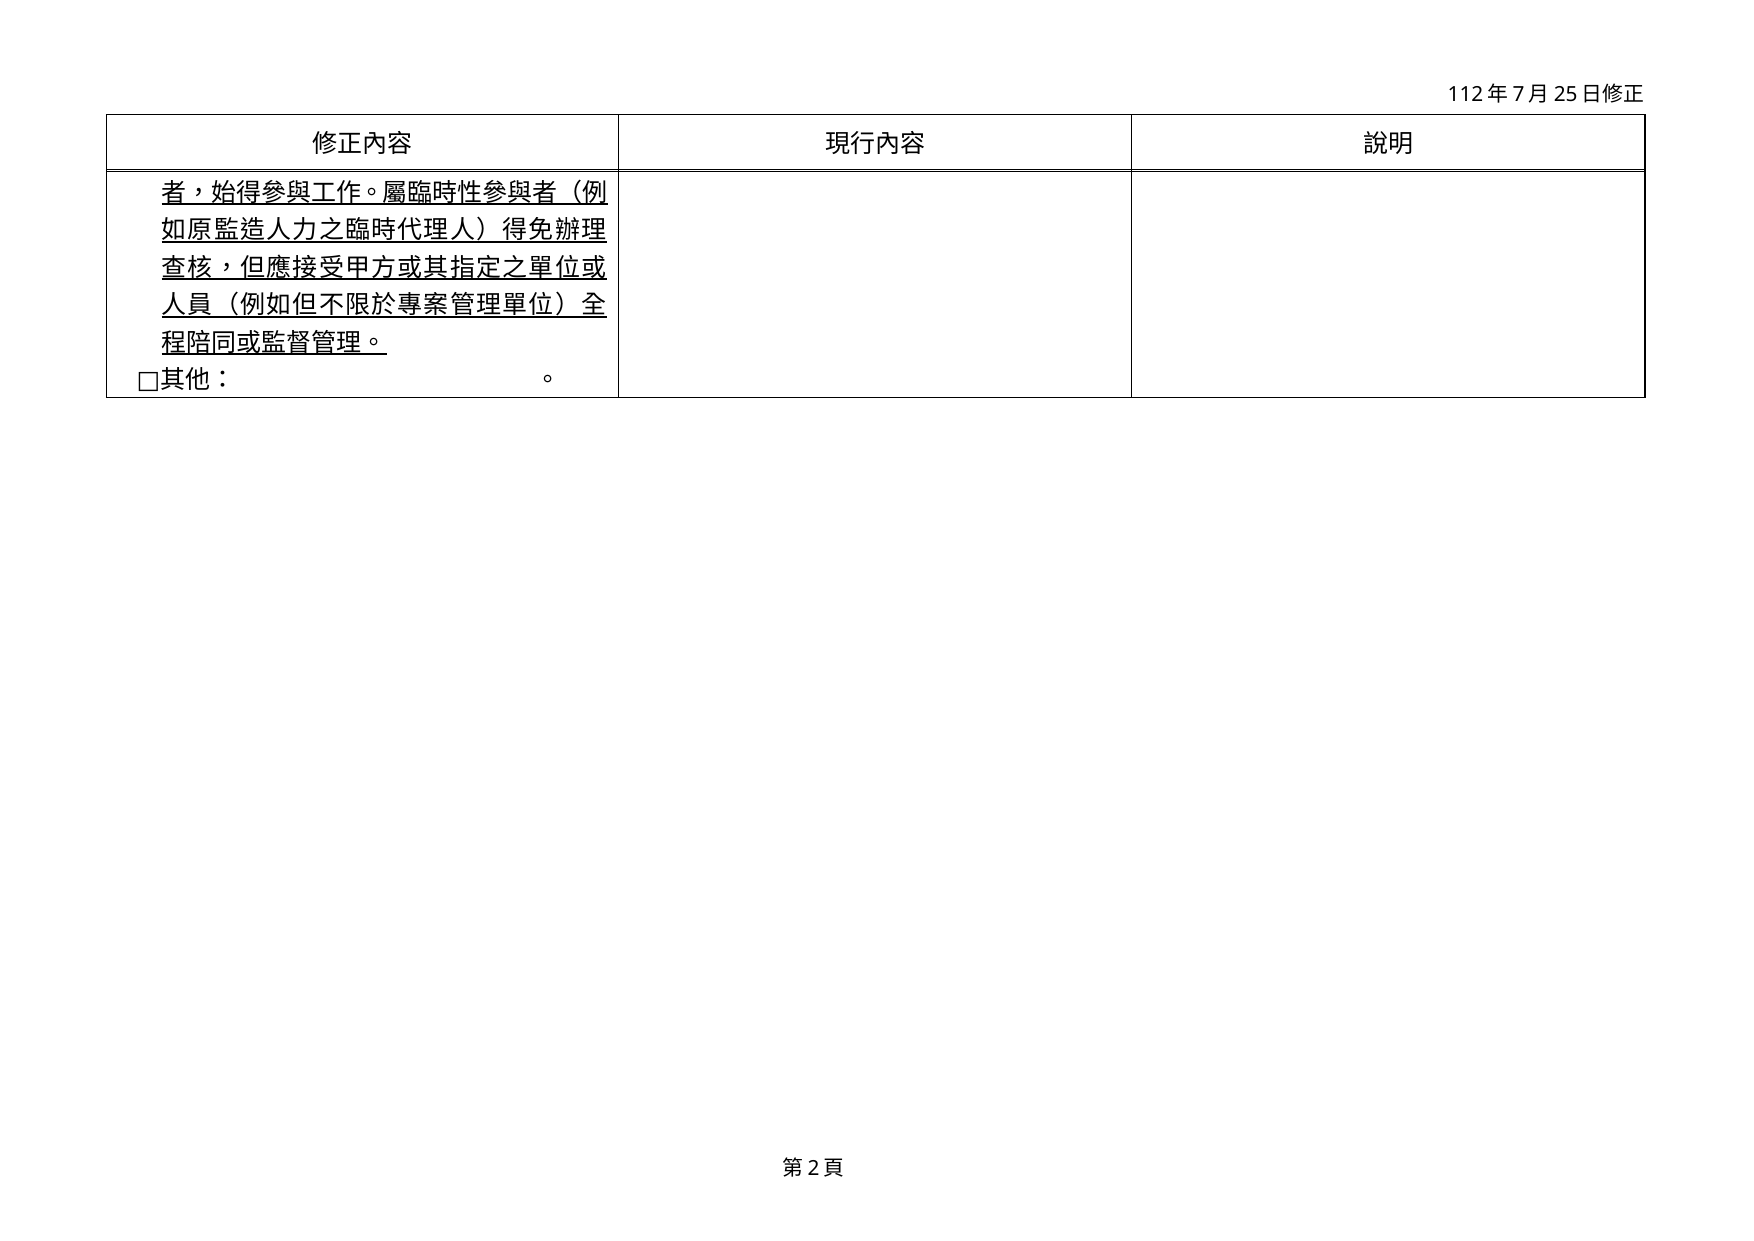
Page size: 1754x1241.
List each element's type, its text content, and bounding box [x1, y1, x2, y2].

table_cell [1132, 172, 1644, 397]
table_header 說明 [1132, 115, 1644, 169]
table_cell [619, 172, 1131, 397]
table_header 現行內容 [619, 115, 1131, 169]
table_cell 者，始得參與工作。屬臨時性參與者（例如原監造人力之臨時代理人）得免辦理查核，但應接受甲方或其指定之單位或人員（例如但不限於專案管理單位）全程陪同或監督管理。 □其他： 。 [107, 172, 618, 397]
table_header 修正內容 [107, 115, 618, 169]
